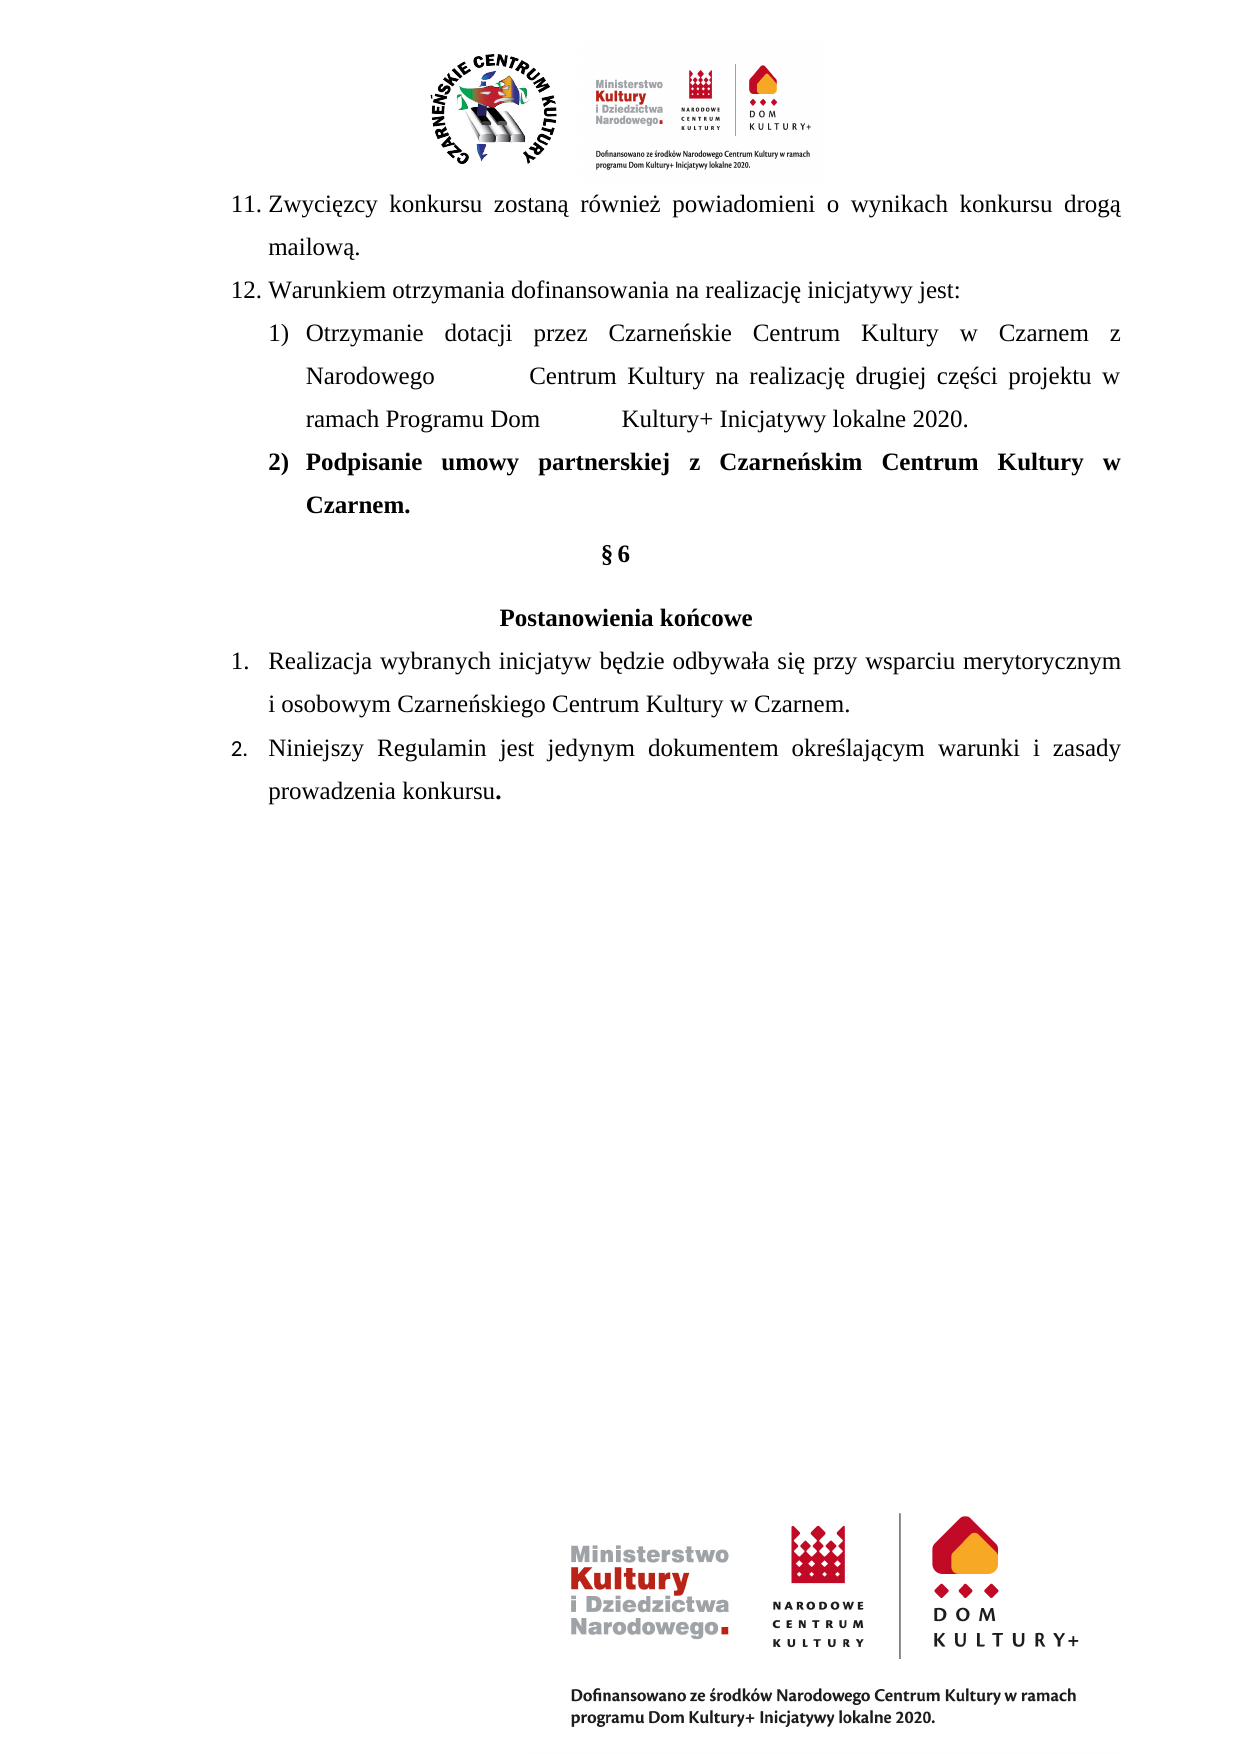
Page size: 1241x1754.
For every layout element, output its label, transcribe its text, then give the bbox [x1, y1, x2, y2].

list Warunkiem otrzymania dofinansowania na realizację inicjatywy jest: [231, 275, 1122, 304]
list Zwycięzcy konkursu zostaną również powiadomieni o wynikach konkursu drogą mailową. [231, 189, 1122, 261]
list Podpisanie umowy partnerskiej z Czarneńskim Centrum Kultury w Czarnem. [268, 447, 1122, 519]
text Postanowienia końcowe [118, 603, 1122, 632]
text § 6 [507, 539, 724, 568]
list Niniejszy Regulamin jest jedynym dokumentem określającym warunki i zasady prowadzenia konkursu. [231, 733, 1122, 805]
list Otrzymanie dotacji przez Czarneńskie Centrum Kultury w Czarnem z Narodowego Centrum Kultury na realizację drugiej części projektu w ramach Programu Dom Kultury+ Inicjatywy lokalne 2020. [268, 318, 1122, 433]
list Realizacja wybranych inicjatyw będzie odbywała się przy wsparciu merytorycznym i osobowym Czarneńskiego Centrum Kultury w Czarnem. [231, 646, 1122, 718]
